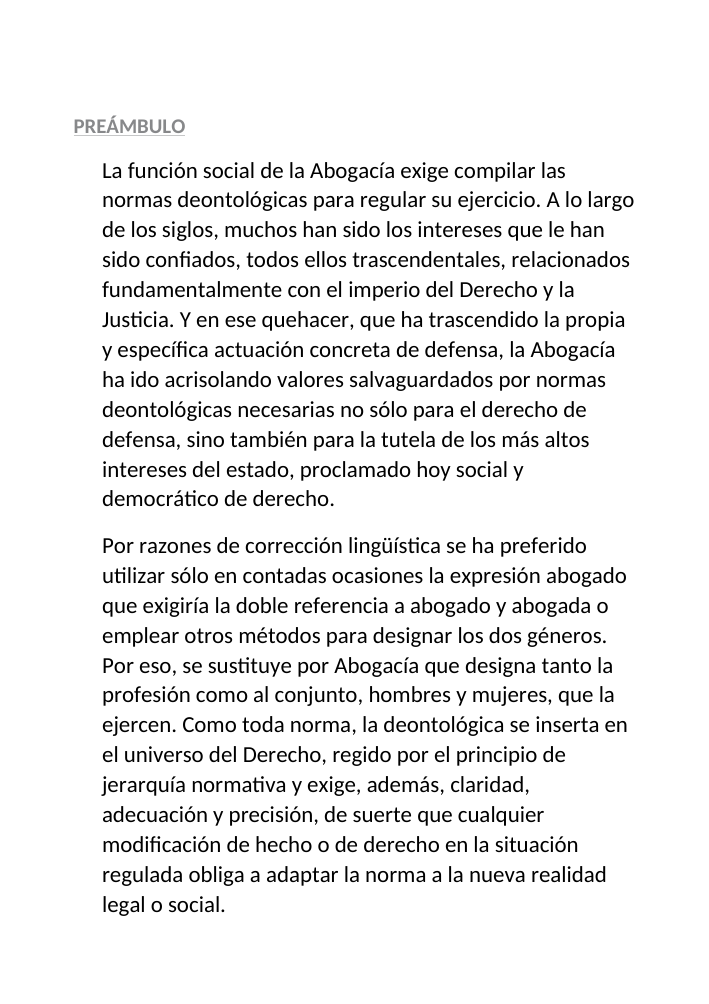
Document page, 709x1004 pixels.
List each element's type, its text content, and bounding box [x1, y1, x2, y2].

text Por razones de corrección lingüística se ha preferido utilizar sólo en contadas ocasiones la expresión abogado que exigiría la doble referencia a abogado y abogada o emplear otros métodos para designar los dos géneros. Por eso, se sustituye por Abogacía que designa tanto la profesión como al conjunto, hombres y mujeres, que la ejercen. Como toda norma, la deontológica se inserta en el universo del Derecho, regido por el principio de jerarquía normativa y exige, además, claridad, adecuación y precisión, de suerte que cualquier modificación de hecho o de derecho en la situación regulada obliga a adaptar la norma a la nueva realidad legal o social. [102, 531, 636, 918]
subtitle PREÁMBULO [73, 113, 637, 138]
text La función social de la Abogacía exige compilar las normas deontológicas para regular su ejercicio. A lo largo de los siglos, muchos han sido los intereses que le han sido confiados, todos ellos trascendentales, relacionados fundamentalmente con el imperio del Derecho y la Justicia. Y en ese quehacer, que ha trascendido la propia y específica actuación concreta de defensa, la Abogacía ha ido acrisolando valores salvaguardados por normas deontológicas necesarias no sólo para el derecho de defensa, sino también para la tutela de los más altos intereses del estado, proclamado hoy social y democrático de derecho. [102, 156, 636, 513]
